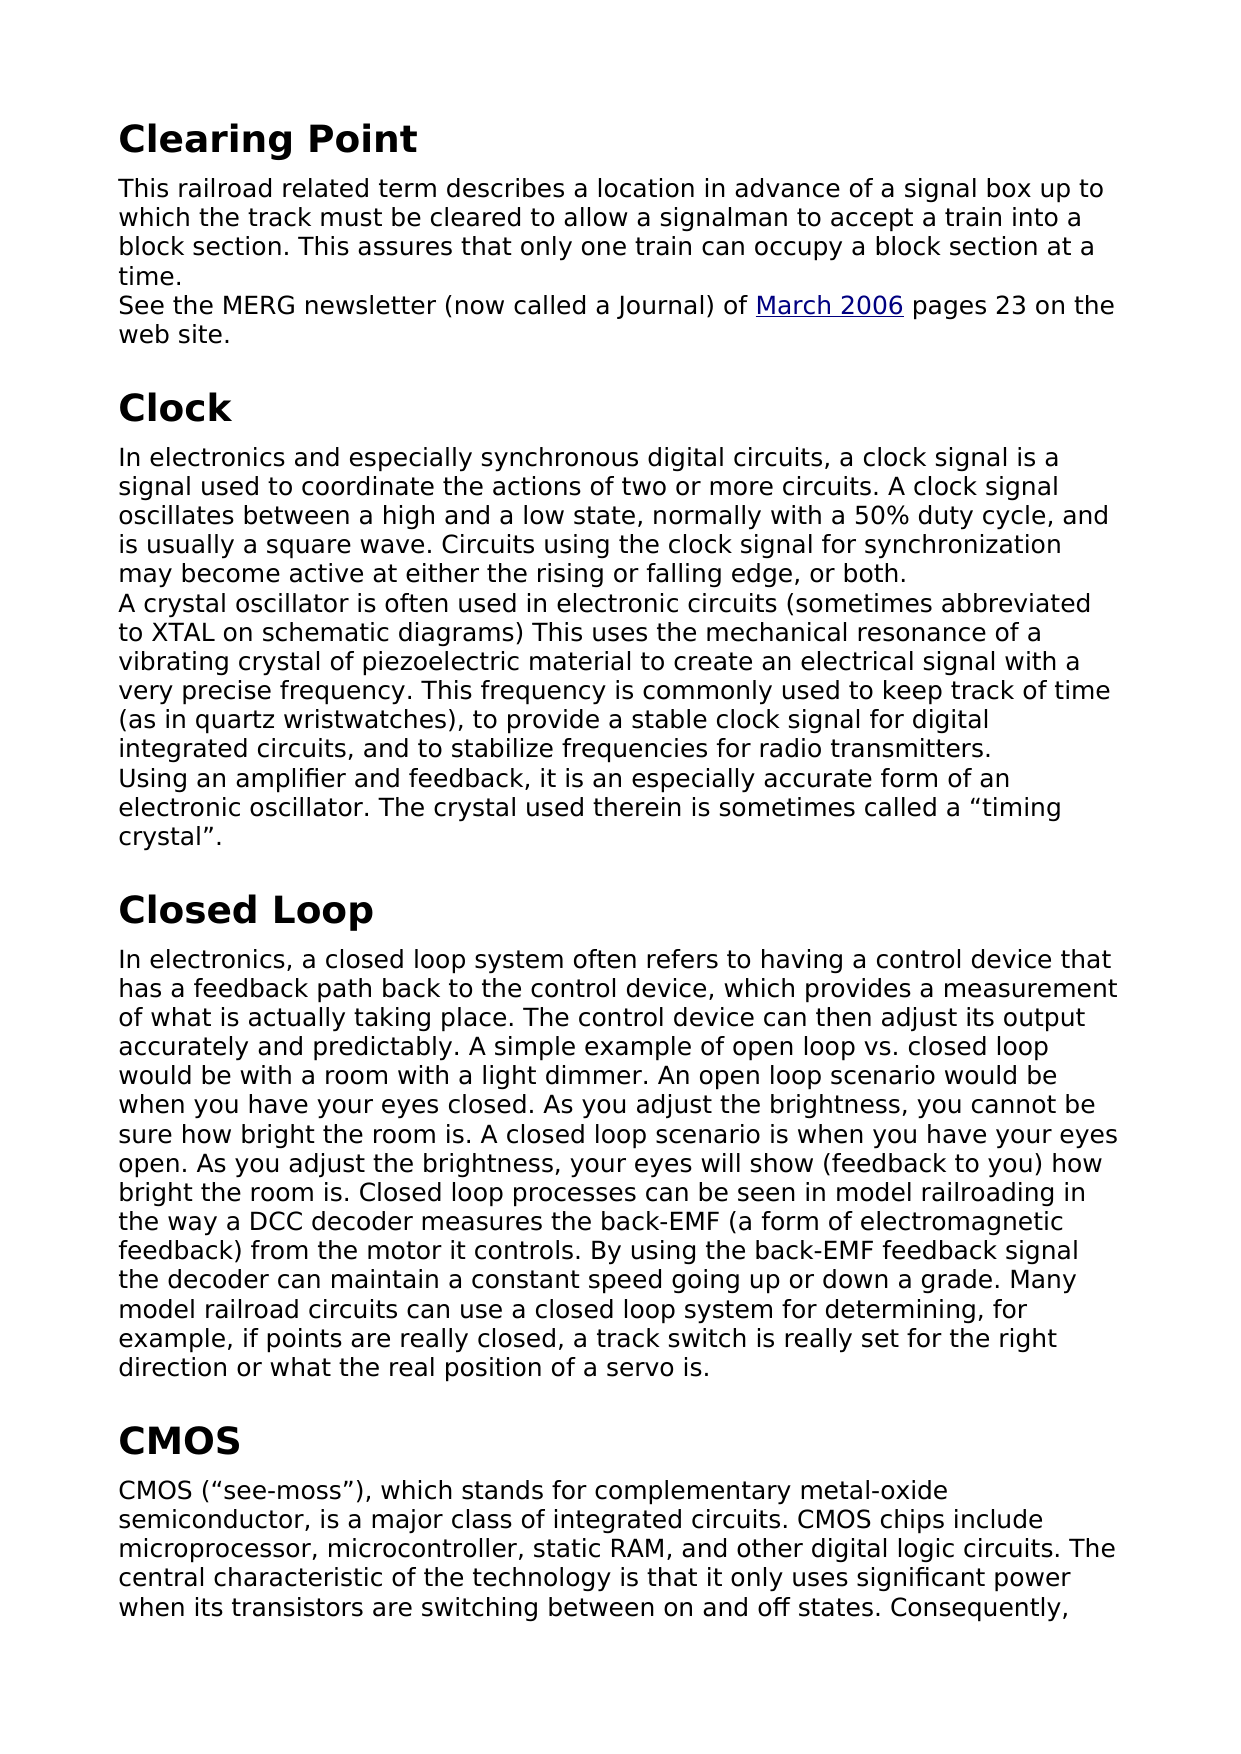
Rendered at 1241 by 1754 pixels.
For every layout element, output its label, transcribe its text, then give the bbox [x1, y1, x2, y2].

subtitle Clearing Point [118, 118, 1122, 162]
subtitle CMOS [118, 1420, 1122, 1463]
text CMOS (“see-moss”), which stands for complementary metal-oxide semiconductor, is a major class of integrated circuits. CMOS chips include microprocessor, microcontroller, static RAM, and other digital logic circuits. The central characteristic of the technology is that it only uses significant power when its transistors are switching between on and off states. Consequently, [118, 1476, 1122, 1622]
text This railroad related term describes a location in advance of a signal box up to which the track must be cleared to allow a signalman to accept a train into a block section. This assures that only one train can occupy a block section at a time. See the MERG newsletter (now called a Journal) of March 2006 pages 23 on the web site. [118, 174, 1122, 349]
text In electronics, a closed loop system often refers to having a control device that has a feedback path back to the control device, which provides a measurement of what is actually taking place. The control device can then adjust its output accurately and predictably. A simple example of open loop vs. closed loop would be with a room with a light dimmer. An open loop scenario would be when you have your eyes closed. As you adjust the brightness, you cannot be sure how bright the room is. A closed loop scenario is when you have your eyes open. As you adjust the brightness, your eyes will show (feedback to you) how bright the room is. Closed loop processes can be seen in model railroading in the way a DCC decoder measures the back-EMF (a form of electromagnetic feedback) from the motor it controls. By using the back-EMF feedback signal the decoder can maintain a constant speed going up or down a grade. Many model railroad circuits can use a closed loop system for determining, for example, if points are really closed, a track switch is really set for the right direction or what the real position of a servo is. [118, 945, 1122, 1382]
subtitle Clock [118, 387, 1122, 430]
text In electronics and especially synchronous digital circuits, a clock signal is a signal used to coordinate the actions of two or more circuits. A clock signal oscillates between a high and a low state, normally with a 50% duty cycle, and is usually a square wave. Circuits using the clock signal for synchronization may become active at either the rising or falling edge, or both. A crystal oscillator is often used in electronic circuits (sometimes abbreviated to XTAL on schematic diagrams) This uses the mechanical resonance of a vibrating crystal of piezoelectric material to create an electrical signal with a very precise frequency. This frequency is commonly used to keep track of time (as in quartz wristwatches), to provide a stable clock signal for digital integrated circuits, and to stabilize frequencies for radio transmitters. Using an amplifier and feedback, it is an especially accurate form of an electronic oscillator. The crystal used therein is sometimes called a “timing crystal”. [118, 443, 1122, 851]
subtitle Closed Loop [118, 889, 1122, 932]
